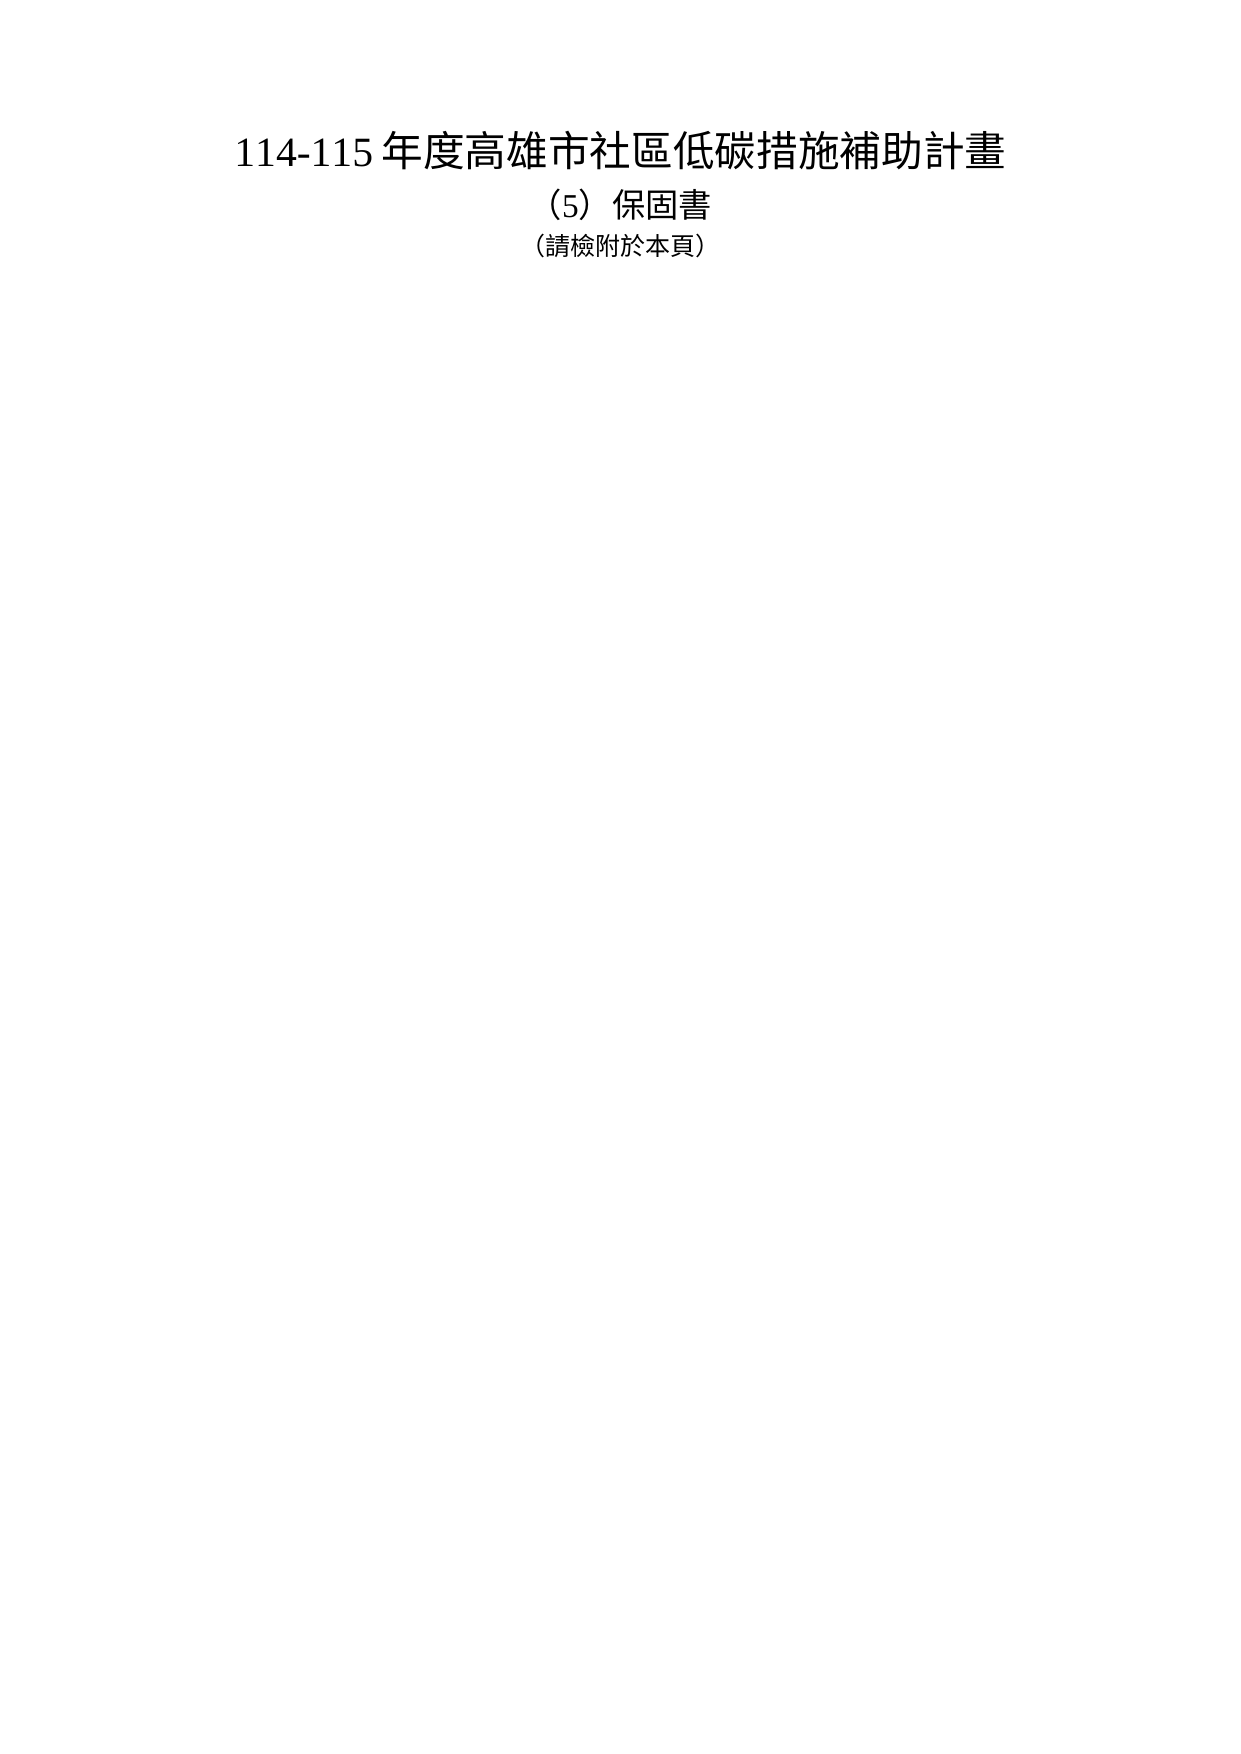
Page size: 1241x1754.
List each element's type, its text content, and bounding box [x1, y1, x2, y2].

text 114-115年度高雄市社區低碳措施補助計畫 [118, 118, 1122, 178]
text （請檢附於本頁） [118, 227, 1122, 263]
subtitle （5）保固書 [118, 178, 1122, 227]
